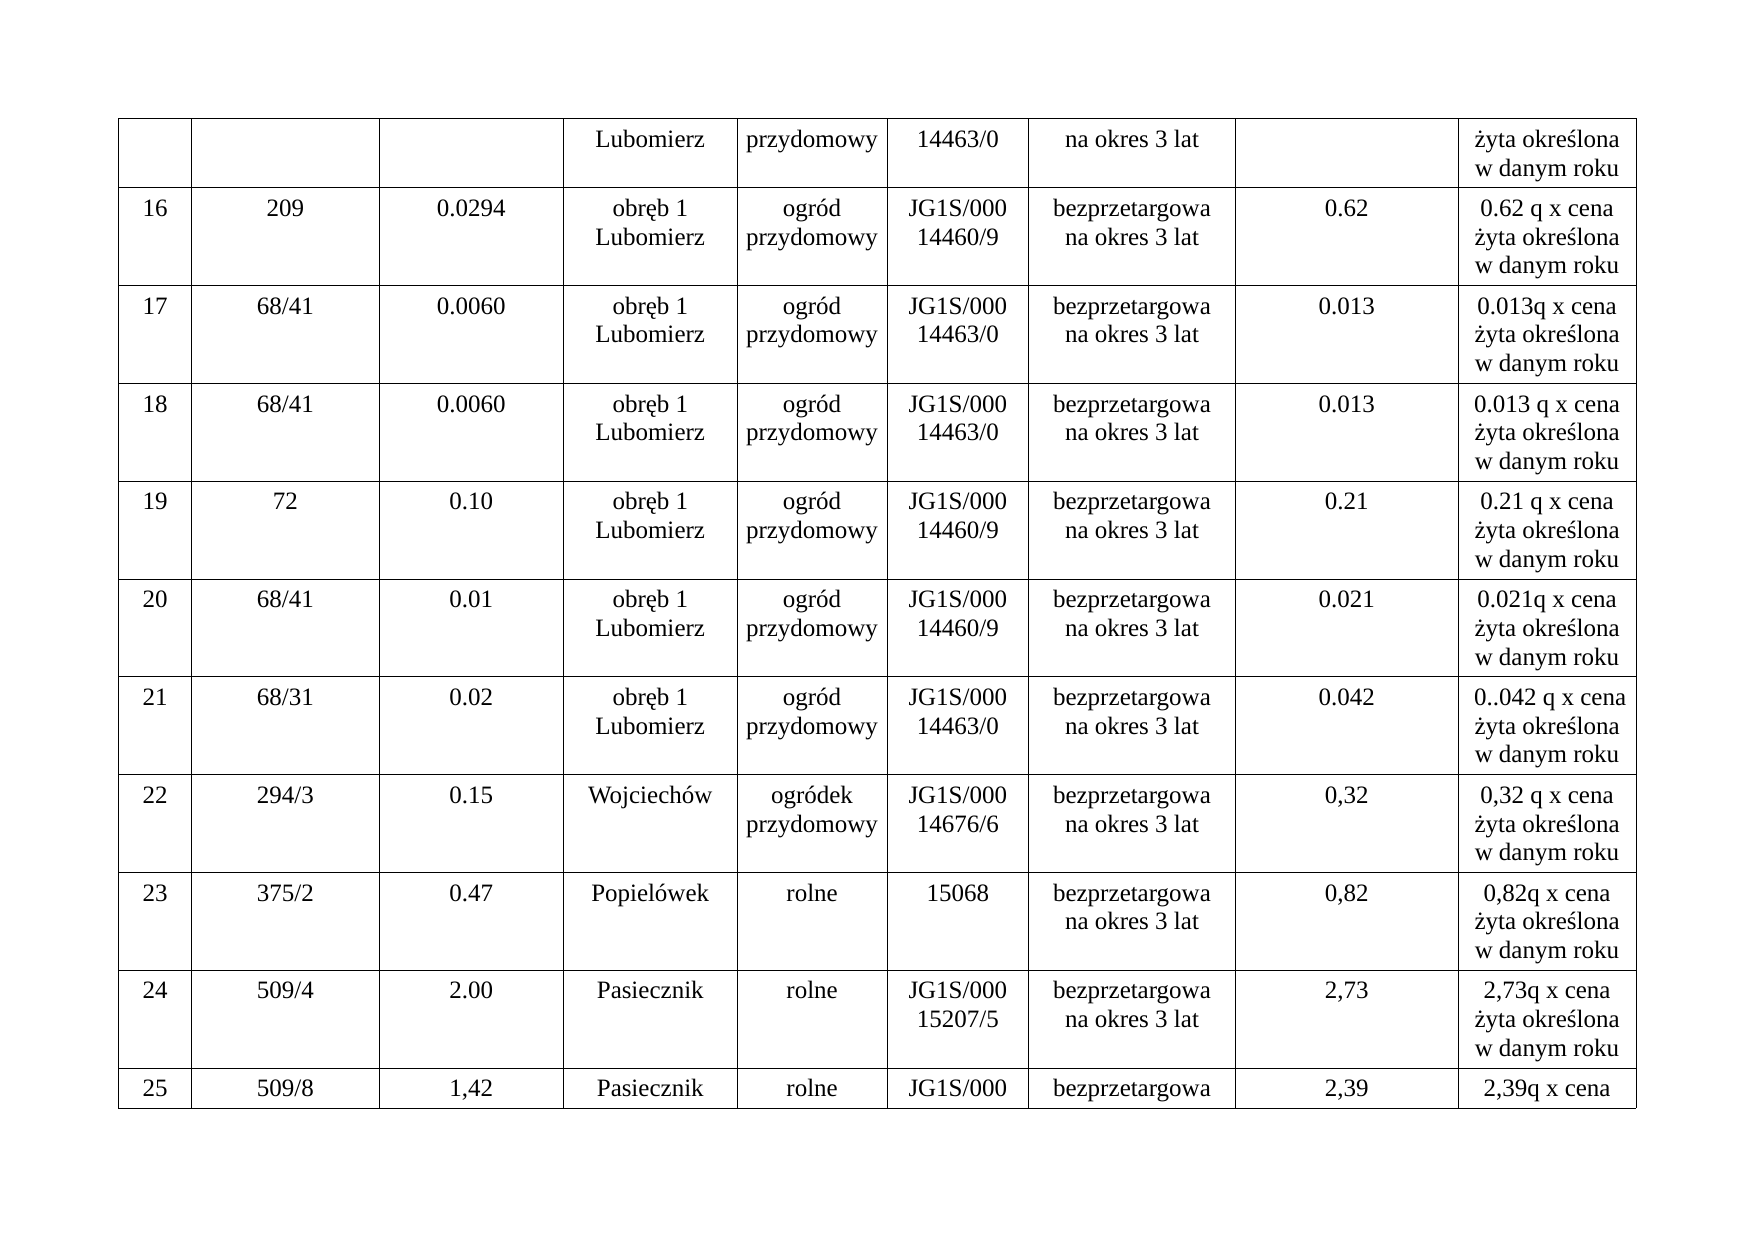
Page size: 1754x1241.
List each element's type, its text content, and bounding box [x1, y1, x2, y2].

table_cell przydomowy [738, 119, 887, 187]
table_cell bezprzetargowa na okres 3 lat [1029, 580, 1235, 676]
table_cell bezprzetargowa na okres 3 lat [1029, 384, 1235, 481]
table_cell 68/41 [192, 286, 379, 383]
table_cell Pasiecznik [564, 971, 737, 1067]
table_cell 0.62 [1236, 188, 1458, 285]
table_cell [380, 119, 563, 187]
table_cell bezprzetargowa na okres 3 lat [1029, 677, 1235, 774]
table_cell ogród przydomowy [738, 384, 887, 481]
table_cell ogród przydomowy [738, 580, 887, 676]
table_cell 68/31 [192, 677, 379, 774]
table_cell 0.62 q x cena żyta określona w danym roku [1459, 188, 1636, 285]
table_cell rolne [738, 1069, 887, 1108]
table_cell 0.10 [380, 482, 563, 578]
table_cell Pasiecznik [564, 1069, 737, 1108]
table_cell ogród przydomowy [738, 286, 887, 383]
table_cell rolne [738, 873, 887, 970]
table_cell JG1S/000 14463/0 [888, 677, 1028, 774]
table_cell 72 [192, 482, 379, 578]
table_cell 0,82q x cena żyta określona w danym roku [1459, 873, 1636, 970]
table_cell JG1S/000 14463/0 [888, 286, 1028, 383]
table_cell 23 [119, 873, 191, 970]
table_cell 68/41 [192, 384, 379, 481]
table_cell ogród przydomowy [738, 677, 887, 774]
table_cell bezprzetargowa na okres 3 lat [1029, 971, 1235, 1067]
table_cell 509/8 [192, 1069, 379, 1108]
table_cell Wojciechów [564, 775, 737, 872]
table_cell 0.013q x cena żyta określona w danym roku [1459, 286, 1636, 383]
table_cell na okres 3 lat [1029, 119, 1235, 187]
table_cell 294/3 [192, 775, 379, 872]
table_cell JG1S/000 [888, 1069, 1028, 1108]
table_cell 25 [119, 1069, 191, 1108]
table_cell bezprzetargowa na okres 3 lat [1029, 482, 1235, 578]
table_cell 2,39 [1236, 1069, 1458, 1108]
table_cell bezprzetargowa [1029, 1069, 1235, 1108]
table_cell 0.0294 [380, 188, 563, 285]
table_cell ogródek przydomowy [738, 775, 887, 872]
table_cell obręb 1 Lubomierz [564, 384, 737, 481]
table_cell 0.0060 [380, 286, 563, 383]
table_cell 0.0060 [380, 384, 563, 481]
table_cell 20 [119, 580, 191, 676]
table_cell 375/2 [192, 873, 379, 970]
table_cell 68/41 [192, 580, 379, 676]
table_cell 2,73q x cena żyta określona w danym roku [1459, 971, 1636, 1067]
table_cell bezprzetargowa na okres 3 lat [1029, 775, 1235, 872]
table_cell 0.21 [1236, 482, 1458, 578]
table_cell 0.021 [1236, 580, 1458, 676]
table_cell Popielówek [564, 873, 737, 970]
table_cell JG1S/000 14460/9 [888, 188, 1028, 285]
table_cell 0,32 [1236, 775, 1458, 872]
table_cell [1236, 119, 1458, 187]
table_cell 1,42 [380, 1069, 563, 1108]
table_cell ogród przydomowy [738, 482, 887, 578]
table_cell 2,39q x cena [1459, 1069, 1636, 1108]
table_cell obręb 1 Lubomierz [564, 188, 737, 285]
table_cell 0.013 [1236, 384, 1458, 481]
table_cell 0..042 q x cena żyta określona w danym roku [1459, 677, 1636, 774]
table_cell 17 [119, 286, 191, 383]
table_cell 2.00 [380, 971, 563, 1067]
table_cell bezprzetargowa na okres 3 lat [1029, 286, 1235, 383]
table_cell JG1S/000 14460/9 [888, 482, 1028, 578]
table_cell 0.013 [1236, 286, 1458, 383]
table_cell 0.21 q x cena żyta określona w danym roku [1459, 482, 1636, 578]
table_cell 0,32 q x cena żyta określona w danym roku [1459, 775, 1636, 872]
table_cell 15068 [888, 873, 1028, 970]
table_cell JG1S/000 14676/6 [888, 775, 1028, 872]
table_cell 0.042 [1236, 677, 1458, 774]
table_cell 19 [119, 482, 191, 578]
table_cell 0.013 q x cena żyta określona w danym roku [1459, 384, 1636, 481]
table_cell 16 [119, 188, 191, 285]
table_cell 2,73 [1236, 971, 1458, 1067]
table_cell obręb 1 Lubomierz [564, 286, 737, 383]
table_cell 209 [192, 188, 379, 285]
table_cell 24 [119, 971, 191, 1067]
table_cell 0.02 [380, 677, 563, 774]
table_cell JG1S/000 15207/5 [888, 971, 1028, 1067]
table_cell 22 [119, 775, 191, 872]
table_cell żyta określona w danym roku [1459, 119, 1636, 187]
table_cell 0.021q x cena żyta określona w danym roku [1459, 580, 1636, 676]
table_cell JG1S/000 14460/9 [888, 580, 1028, 676]
table_cell obręb 1 Lubomierz [564, 580, 737, 676]
table_cell JG1S/000 14463/0 [888, 384, 1028, 481]
table_cell 0.15 [380, 775, 563, 872]
table_cell bezprzetargowa na okres 3 lat [1029, 188, 1235, 285]
table_cell 0.01 [380, 580, 563, 676]
table_cell 0.47 [380, 873, 563, 970]
table_cell 509/4 [192, 971, 379, 1067]
table_cell 18 [119, 384, 191, 481]
table_cell 0,82 [1236, 873, 1458, 970]
table_cell obręb 1 Lubomierz [564, 677, 737, 774]
table_cell Lubomierz [564, 119, 737, 187]
table_cell [192, 119, 379, 187]
table_cell bezprzetargowa na okres 3 lat [1029, 873, 1235, 970]
table_cell ogród przydomowy [738, 188, 887, 285]
table_cell [119, 119, 191, 187]
table_cell 14463/0 [888, 119, 1028, 187]
table_cell obręb 1 Lubomierz [564, 482, 737, 578]
table_cell rolne [738, 971, 887, 1067]
table_cell 21 [119, 677, 191, 774]
